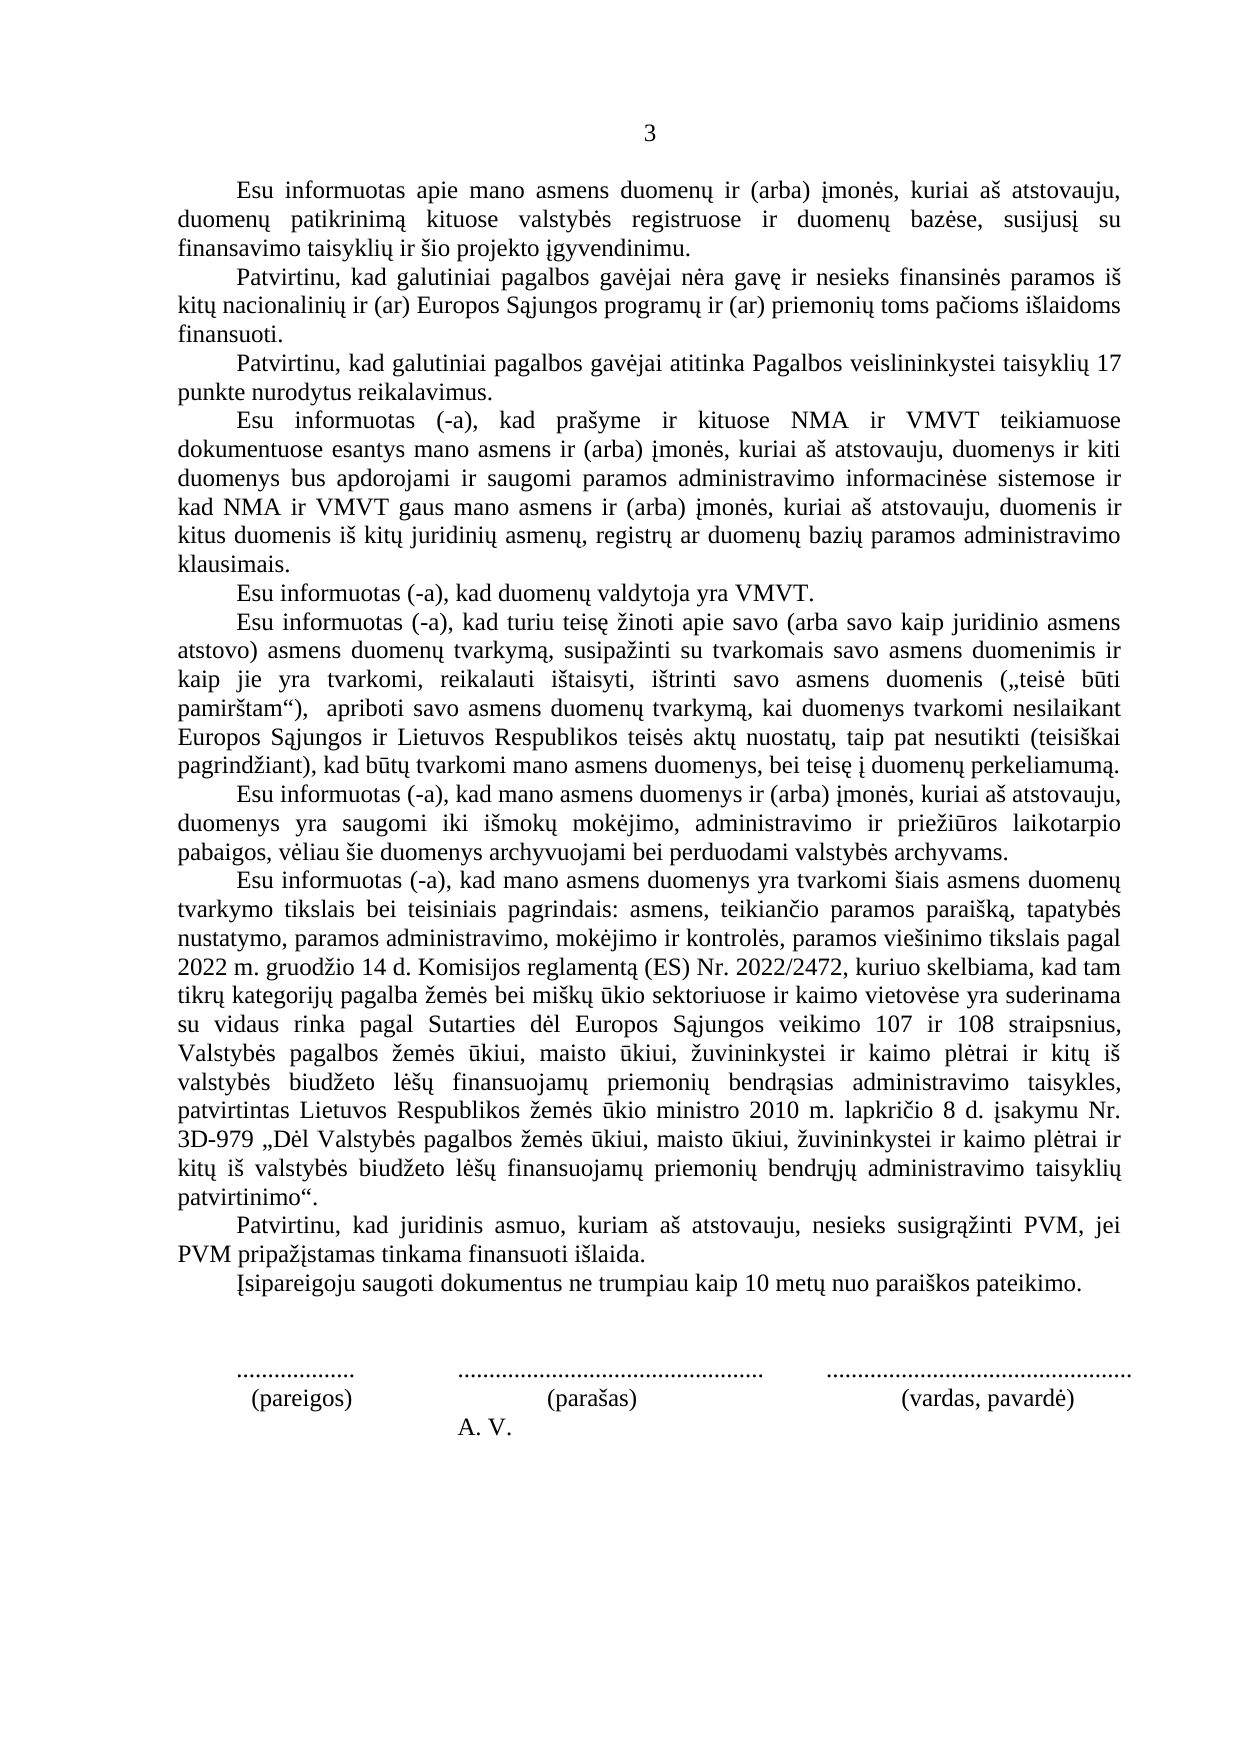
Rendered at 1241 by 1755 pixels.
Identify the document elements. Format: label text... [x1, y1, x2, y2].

text Esu informuotas (-a), kad mano asmens duomenys yra tvarkomi šiais asmens duomenų tvarkymo tikslais bei teisiniais pagrindais: asmens, teikiančio paramos paraišką, tapatybės nustatymo, paramos administravimo, mokėjimo ir kontrolės, paramos viešinimo tikslais pagal 2022 m. gruodžio 14 d. Komisijos reglamentą (ES) Nr. 2022/2472, kuriuo skelbiama, kad tam tikrų kategorijų pagalba žemės bei miškų ūkio sektoriuose ir kaimo vietovėse yra suderinama su vidaus rinka pagal Sutarties dėl Europos Sąjungos veikimo 107 ir 108 straipsnius, Valstybės pagalbos žemės ūkiui, maisto ūkiui, žuvininkystei ir kaimo plėtrai ir kitų iš valstybės biudžeto lėšų finansuojamų priemonių bendrąsias administravimo taisykles, patvirtintas Lietuvos Respublikos žemės ūkio ministro 2010 m. lapkričio 8 d. įsakymu Nr. 3D-979 „Dėl Valstybės pagalbos žemės ūkiui, maisto ūkiui, žuvininkystei ir kaimo plėtrai ir kitų iš valstybės biudžeto lėšų finansuojamų priemonių bendrųjų administravimo taisyklių patvirtinimo“. [177, 866, 1122, 1211]
table_header ................... (pareigos) [177, 1354, 457, 1441]
text Patvirtinu, kad galutiniai pagalbos gavėjai atitinka Pagalbos veislininkystei taisyklių 17 punkte nurodytus reikalavimus. [177, 348, 1122, 406]
text Esu informuotas (-a), kad turiu teisę žinoti apie savo (arba savo kaip juridinio asmens atstovo) asmens duomenų tvarkymą, susipažinti su tvarkomais savo asmens duomenimis ir kaip jie yra tvarkomi, reikalauti ištaisyti, ištrinti savo asmens duomenis („teisė būti pamirštam“), apriboti savo asmens duomenų tvarkymą, kai duomenys tvarkomi nesilaikant Europos Sąjungos ir Lietuvos Respublikos teisės aktų nuostatų, taip pat nesutikti (teisiškai pagrindžiant), kad būtų tvarkomi mano asmens duomenys, bei teisę į duomenų perkeliamumą. [177, 607, 1122, 779]
table_header ................................................. (parašas) A. V. [457, 1354, 826, 1441]
text Esu informuotas apie mano asmens duomenų ir (arba) įmonės, kuriai aš atstovauju, duomenų patikrinimą kituose valstybės registruose ir duomenų bazėse, susijusį su finansavimo taisyklių ir šio projekto įgyvendinimu. [177, 176, 1122, 262]
text Patvirtinu, kad juridinis asmuo, kuriam aš atstovauju, nesieks susigrąžinti PVM, jei PVM pripažįstamas tinkama finansuoti išlaida. [177, 1211, 1122, 1268]
text Esu informuotas (-a), kad mano asmens duomenys ir (arba) įmonės, kuriai aš atstovauju, duomenys yra saugomi iki išmokų mokėjimo, administravimo ir priežiūros laikotarpio pabaigos, vėliau šie duomenys archyvuojami bei perduodami valstybės archyvams. [177, 779, 1122, 866]
text Esu informuotas (-a), kad duomenų valdytoja yra VMVT. [177, 578, 1122, 607]
text Patvirtinu, kad galutiniai pagalbos gavėjai nėra gavę ir nesieks finansinės paramos iš kitų nacionalinių ir (ar) Europos Sąjungos programų ir (ar) priemonių toms pačioms išlaidoms finansuoti. [177, 262, 1122, 348]
text Esu informuotas (-a), kad prašyme ir kituose NMA ir VMVT teikiamuose dokumentuose esantys mano asmens ir (arba) įmonės, kuriai aš atstovauju, duomenys ir kiti duomenys bus apdorojami ir saugomi paramos administravimo informacinėse sistemose ir kad NMA ir VMVT gaus mano asmens ir (arba) įmonės, kuriai aš atstovauju, duomenis ir kitus duomenis iš kitų juridinių asmenų, registrų ar duomenų bazių paramos administravimo klausimais. [177, 406, 1122, 578]
table_header ................................................. (vardas, pavardė) [826, 1354, 1180, 1441]
text Įsipareigoju saugoti dokumentus ne trumpiau kaip 10 metų nuo paraiškos pateikimo. [177, 1268, 1122, 1297]
